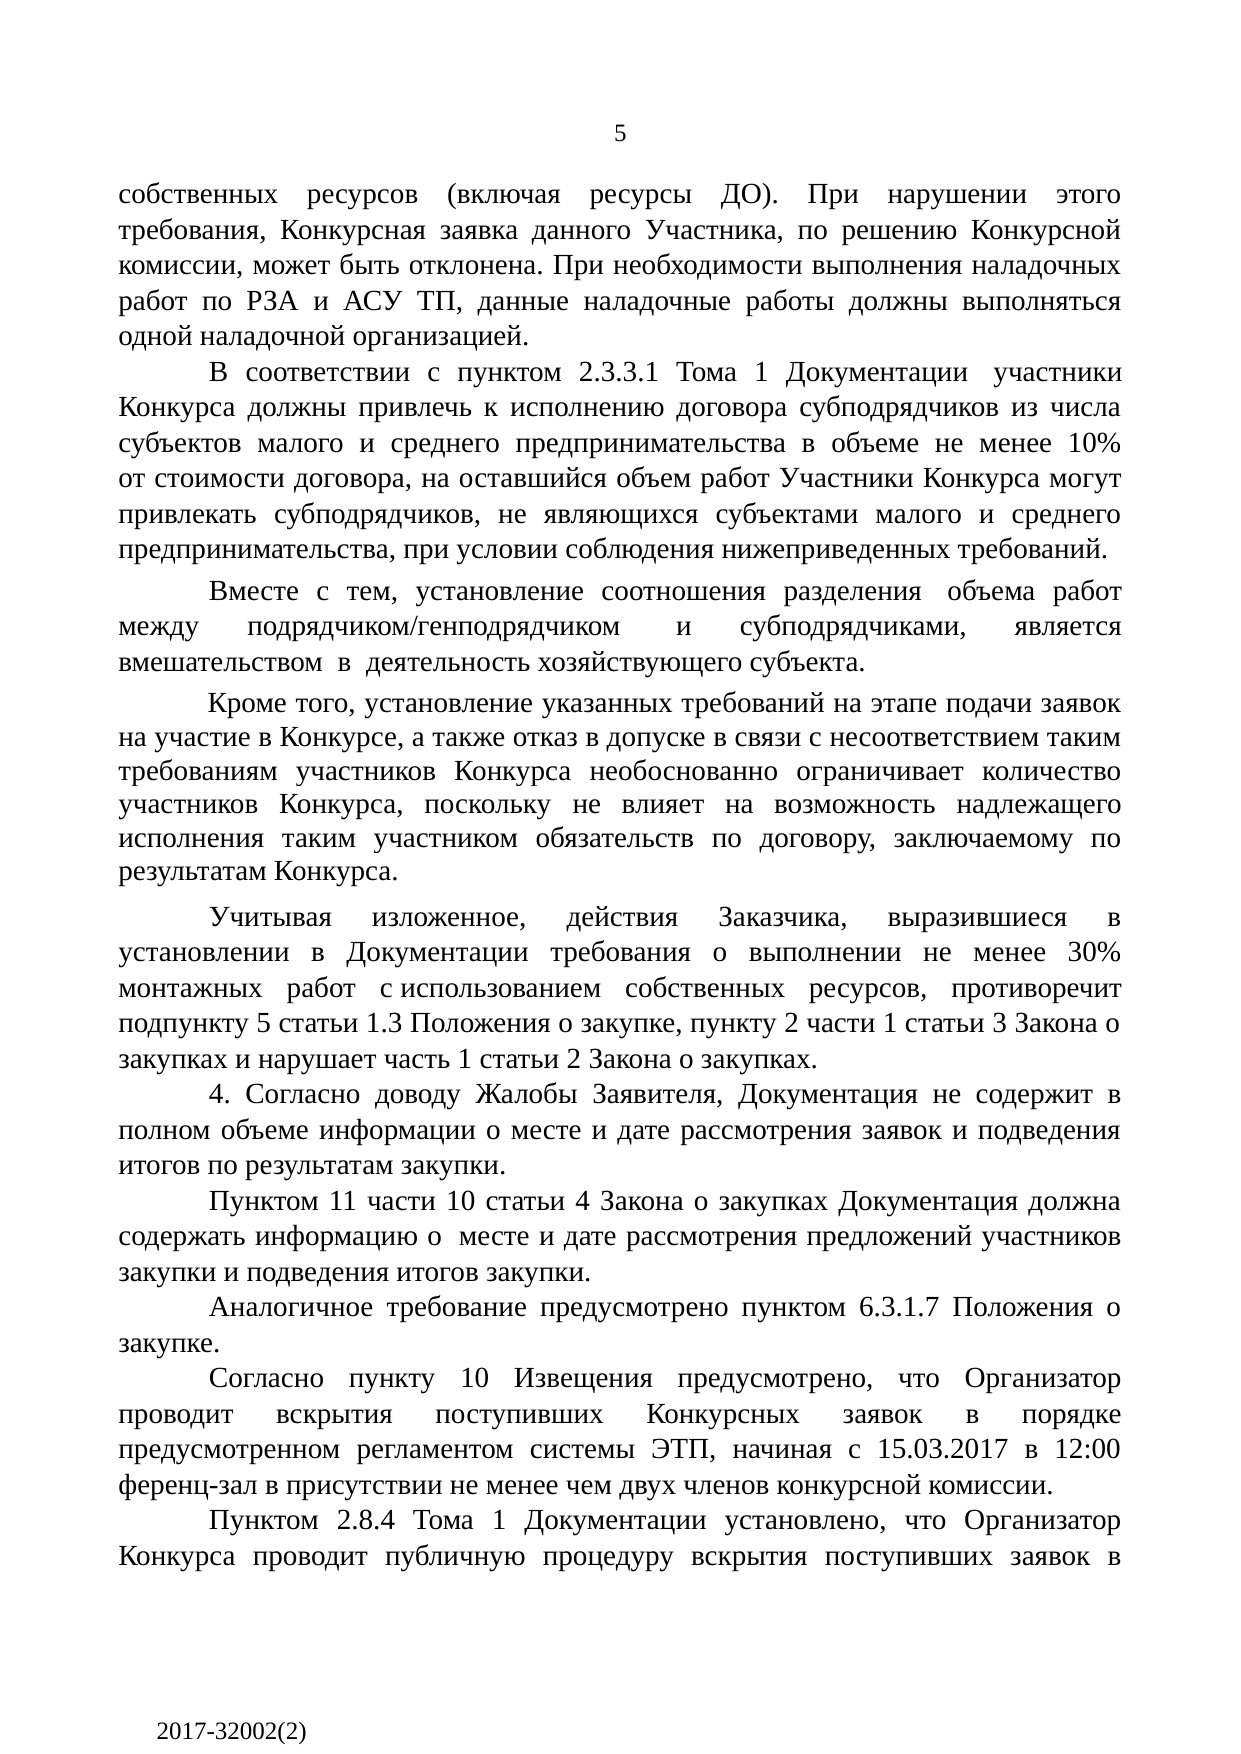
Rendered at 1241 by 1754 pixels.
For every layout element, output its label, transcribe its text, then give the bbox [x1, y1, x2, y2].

text 4. Согласно доводу Жалобы Заявителя, Документация не содержит в полном объеме информации о месте и дате рассмотрения заявок и подведения итогов по результатам закупки. [118, 1076, 1122, 1181]
text Вместе с тем, установление соотношения разделения объема работ между подрядчиком/генподрядчиком и субподрядчиками, является вмешательством в деятельность хозяйствующего субъекта. [118, 573, 1122, 678]
text Пунктом 11 части 10 статьи 4 Закона о закупках Документация должна содержать информацию о месте и дате рассмотрения предложений участников закупки и подведения итогов закупки. [118, 1183, 1122, 1287]
text В соответствии с пунктом 2.3.3.1 Тома 1 Документации участники Конкурса должны привлечь к исполнению договора субподрядчиков из числа субъектов малого и среднего предпринимательства в объеме не менее 10% от стоимости договора, на оставшийся объем работ Участники Конкурса могут привлекать субподрядчиков, не являющихся субъектами малого и среднего предпринимательства, при условии соблюдения нижеприведенных требований. [118, 354, 1122, 565]
text Пунктом 2.8.4 Тома 1 Документации установлено, что Организатор Конкурса проводит публичную процедуру вскрытия поступивших заявок в [118, 1502, 1122, 1572]
text Учитывая изложенное, действия Заказчика, выразившиеся в установлении в Документации требования о выполнении не менее 30% монтажных работ c использованием собственных ресурсов, противоречит подпункту 5 статьи 1.3 Положения о закупке, пункту 2 части 1 статьи 3 Закона о закупках и нарушает часть 1 статьи 2 Закона о закупках. [118, 899, 1122, 1074]
text собственных ресурсов (включая ресурсы ДО). При нарушении этого требования, Конкурсная заявка данного Участника, по решению Конкурсной комиссии, может быть отклонена. При необходимости выполнения наладочных работ по РЗА и АСУ ТП, данные наладочные работы должны выполняться одной наладочной организацией. [118, 176, 1122, 352]
text Аналогичное требование предусмотрено пунктом 6.3.1.7 Положения о закупке. [118, 1289, 1122, 1358]
text Согласно пункту 10 Извещения предусмотрено, что Организатор проводит вскрытия поступивших Конкурсных заявок в порядке предусмотренном регламентом системы ЭТП, начиная с 15.03.2017 в 12:00 ференц-зал в присутствии не менее чем двух членов конкурсной комиссии. [118, 1360, 1122, 1501]
text Кроме того, установление указанных требований на этапе подачи заявок на участие в Конкурсе, а также отказ в допуске в связи с несоответствием таким требованиям участников Конкурса необоснованно ограничивает количество участников Конкурса, поскольку не влияет на возможность надлежащего исполнения таким участником обязательств по договору, заключаемому по результатам Конкурса. [118, 686, 1122, 887]
